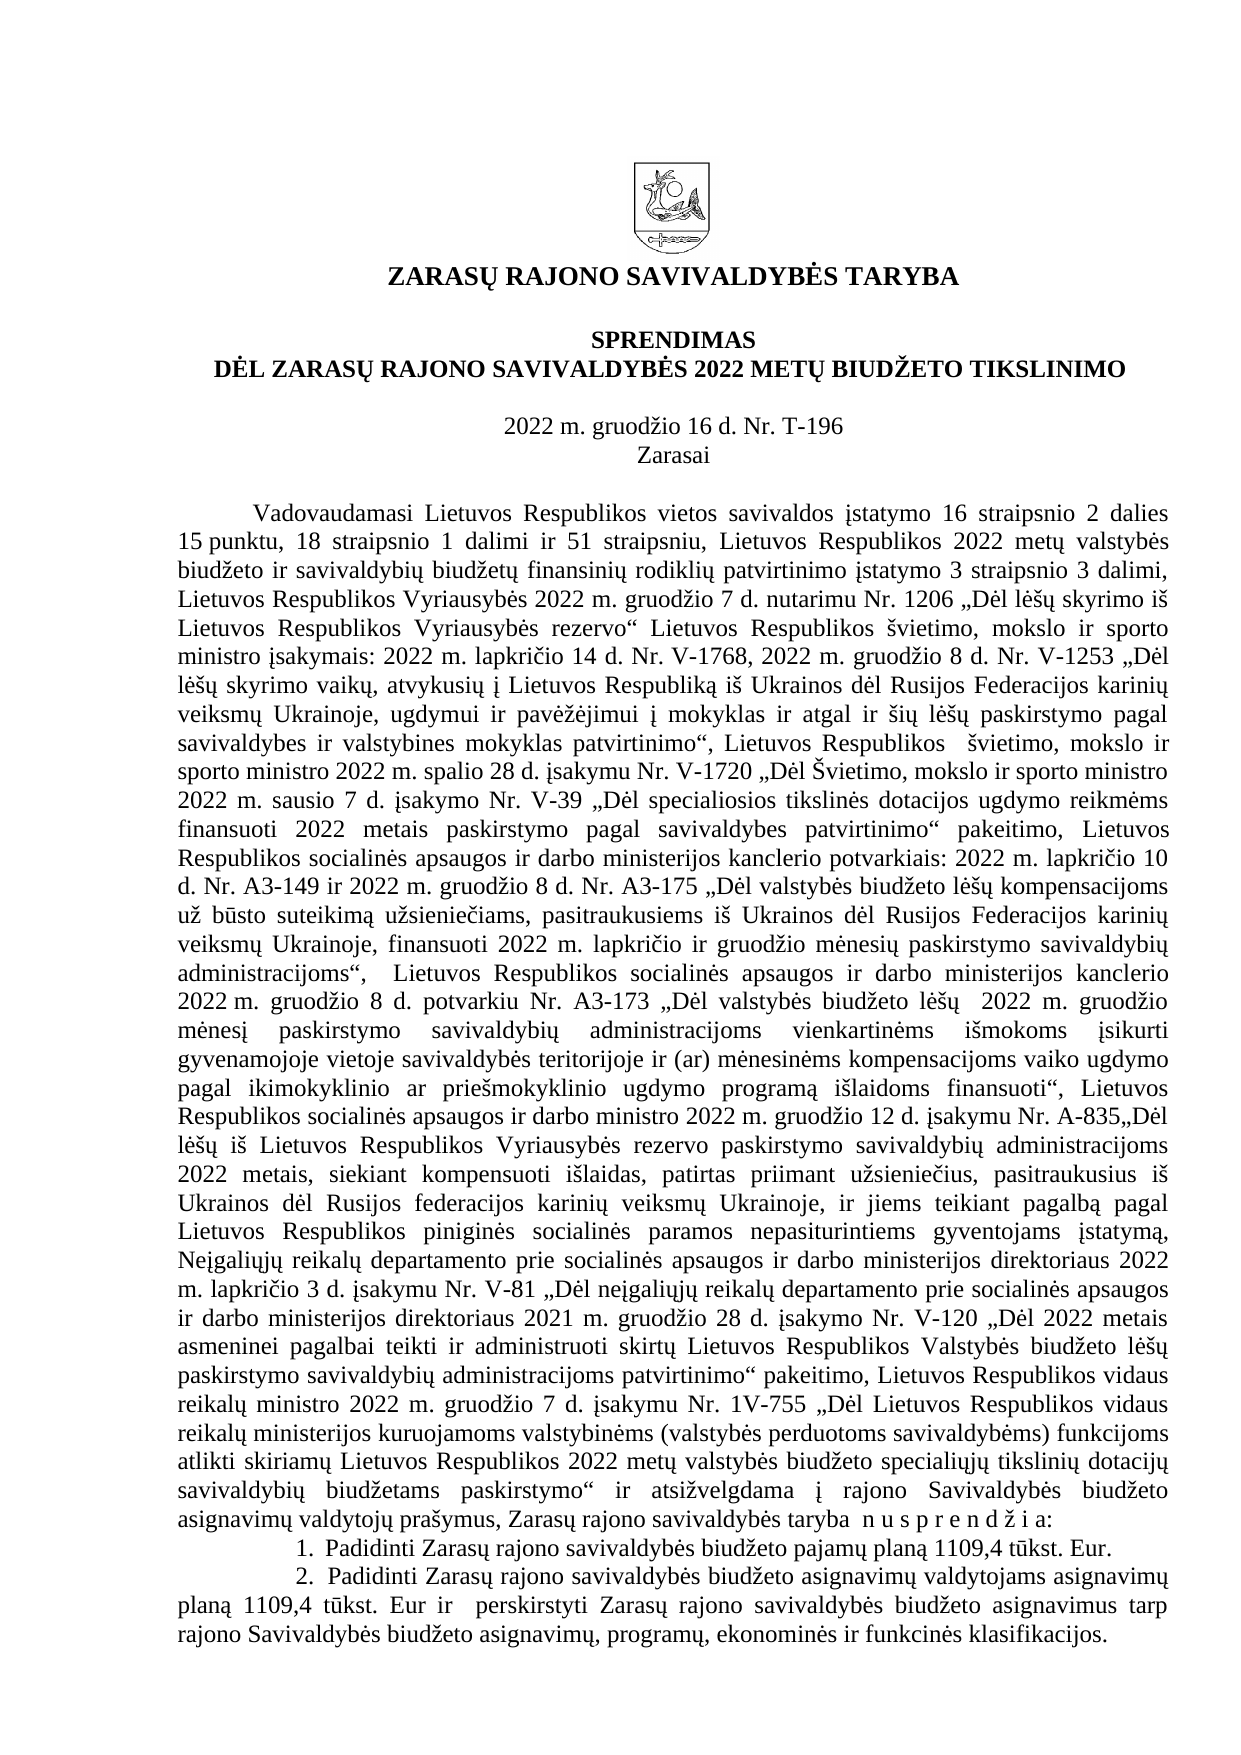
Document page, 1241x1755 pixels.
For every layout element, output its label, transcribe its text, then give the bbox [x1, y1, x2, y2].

text 2. Padidinti Zarasų rajono savivaldybės biudžeto asignavimų valdytojams asignavimų planą 1109,4 tūkst. Eur ir perskirstyti Zarasų rajono savivaldybės biudžeto asignavimus tarp rajono Savivaldybės biudžeto asignavimų, programų, ekonominės ir funkcinės klasifikacijos. [177, 1561, 1169, 1648]
text dėl zARASŲ RAJONO SAVIVALDYBĖS 2022 METŲ BIUDŽETO tikslinimo [177, 354, 1169, 383]
text Zarasai [177, 440, 1169, 469]
text 1. Padidinti Zarasų rajono savivaldybės biudžeto pajamų planą 1109,4 tūkst. Eur. [177, 1533, 1169, 1561]
text 2022 m. gruodžio 16 d. Nr. T-196 [177, 411, 1169, 440]
text Vadovaudamasi Lietuvos Respublikos vietos savivaldos įstatymo 16 straipsnio 2 dalies 15 punktu, 18 straipsnio 1 dalimi ir 51 straipsniu, Lietuvos Respublikos 2022 metų valstybės biudžeto ir savivaldybių biudžetų finansinių rodiklių patvirtinimo įstatymo 3 straipsnio 3 dalimi, Lietuvos Respublikos Vyriausybės 2022 m. gruodžio 7 d. nutarimu Nr. 1206 „Dėl lėšų skyrimo iš Lietuvos Respublikos Vyriausybės rezervo“ Lietuvos Respublikos švietimo, mokslo ir sporto ministro įsakymais: 2022 m. lapkričio 14 d. Nr. V‑1768, 2022 m. gruodžio 8 d. Nr. V-1253 „Dėl lėšų skyrimo vaikų, atvykusių į Lietuvos Respubliką iš Ukrainos dėl Rusijos Federacijos karinių veiksmų Ukrainoje, ugdymui ir pavėžėjimui į mokyklas ir atgal ir šių lėšų paskirstymo pagal savivaldybes ir valstybines mokyklas patvirtinimo“, Lietuvos Respublikos švietimo, mokslo ir sporto ministro 2022 m. spalio 28 d. įsakymu Nr. V-1720 „Dėl Švietimo, mokslo ir sporto ministro 2022 m. sausio 7 d. įsakymo Nr. V-39 „Dėl specialiosios tikslinės dotacijos ugdymo reikmėms finansuoti 2022 metais paskirstymo pagal savivaldybes patvirtinimo“ pakeitimo, Lietuvos Respublikos socialinės apsaugos ir darbo ministerijos kanclerio potvarkiais: 2022 m. lapkričio 10 d. Nr. A3-149 ir 2022 m. gruodžio 8 d. Nr. A3-175 „Dėl valstybės biudžeto lėšų kompensacijoms už būsto suteikimą užsieniečiams, pasitraukusiems iš Ukrainos dėl Rusijos Federacijos karinių veiksmų Ukrainoje, finansuoti 2022 m. lapkričio ir gruodžio mėnesių paskirstymo savivaldybių administracijoms“, Lietuvos Respublikos socialinės apsaugos ir darbo ministerijos kanclerio 2022 m. gruodžio 8 d. potvarkiu Nr. A3-173 „Dėl valstybės biudžeto lėšų 2022 m. gruodžio mėnesį paskirstymo savivaldybių administracijoms vienkartinėms išmokoms įsikurti gyvenamojoje vietoje savivaldybės teritorijoje ir (ar) mėnesinėms kompensacijoms vaiko ugdymo pagal ikimokyklinio ar priešmokyklinio ugdymo programą išlaidoms finansuoti“, Lietuvos Respublikos socialinės apsaugos ir darbo ministro 2022 m. gruodžio 12 d. įsakymu Nr. A-835„Dėl lėšų iš Lietuvos Respublikos Vyriausybės rezervo paskirstymo savivaldybių administracijoms 2022 metais, siekiant kompensuoti išlaidas, patirtas priimant užsieniečius, pasitraukusius iš Ukrainos dėl Rusijos federacijos karinių veiksmų Ukrainoje, ir jiems teikiant pagalbą pagal Lietuvos Respublikos piniginės socialinės paramos nepasiturintiems gyventojams įstatymą, Neįgaliųjų reikalų departamento prie socialinės apsaugos ir darbo ministerijos direktoriaus 2022 m. lapkričio 3 d. įsakymu Nr. V-81 „Dėl neįgaliųjų reikalų departamento prie socialinės apsaugos ir darbo ministerijos direktoriaus 2021 m. gruodžio 28 d. įsakymo Nr. V-120 „Dėl 2022 metais asmeninei pagalbai teikti ir administruoti skirtų Lietuvos Respublikos Valstybės biudžeto lėšų paskirstymo savivaldybių administracijoms patvirtinimo“ pakeitimo, Lietuvos Respublikos vidaus reikalų ministro 2022 m. gruodžio 7 d. įsakymu Nr. 1V-755 „Dėl Lietuvos Respublikos vidaus reikalų ministerijos kuruojamoms valstybinėms (valstybės perduotoms savivaldybėms) funkcijoms atlikti skiriamų Lietuvos Respublikos 2022 metų valstybės biudžeto specialiųjų tikslinių dotacijų savivaldybių biudžetams paskirstymo“ ir atsižvelgdama į rajono Savivaldybės biudžeto asignavimų valdytojų prašymus, Zarasų rajono savivaldybės taryba n u s p r e n d ž i a: [177, 498, 1169, 1533]
text Zarasų rajono savivaldybės TARYBA [177, 261, 1169, 292]
text SPRENDIMAS [177, 325, 1169, 354]
